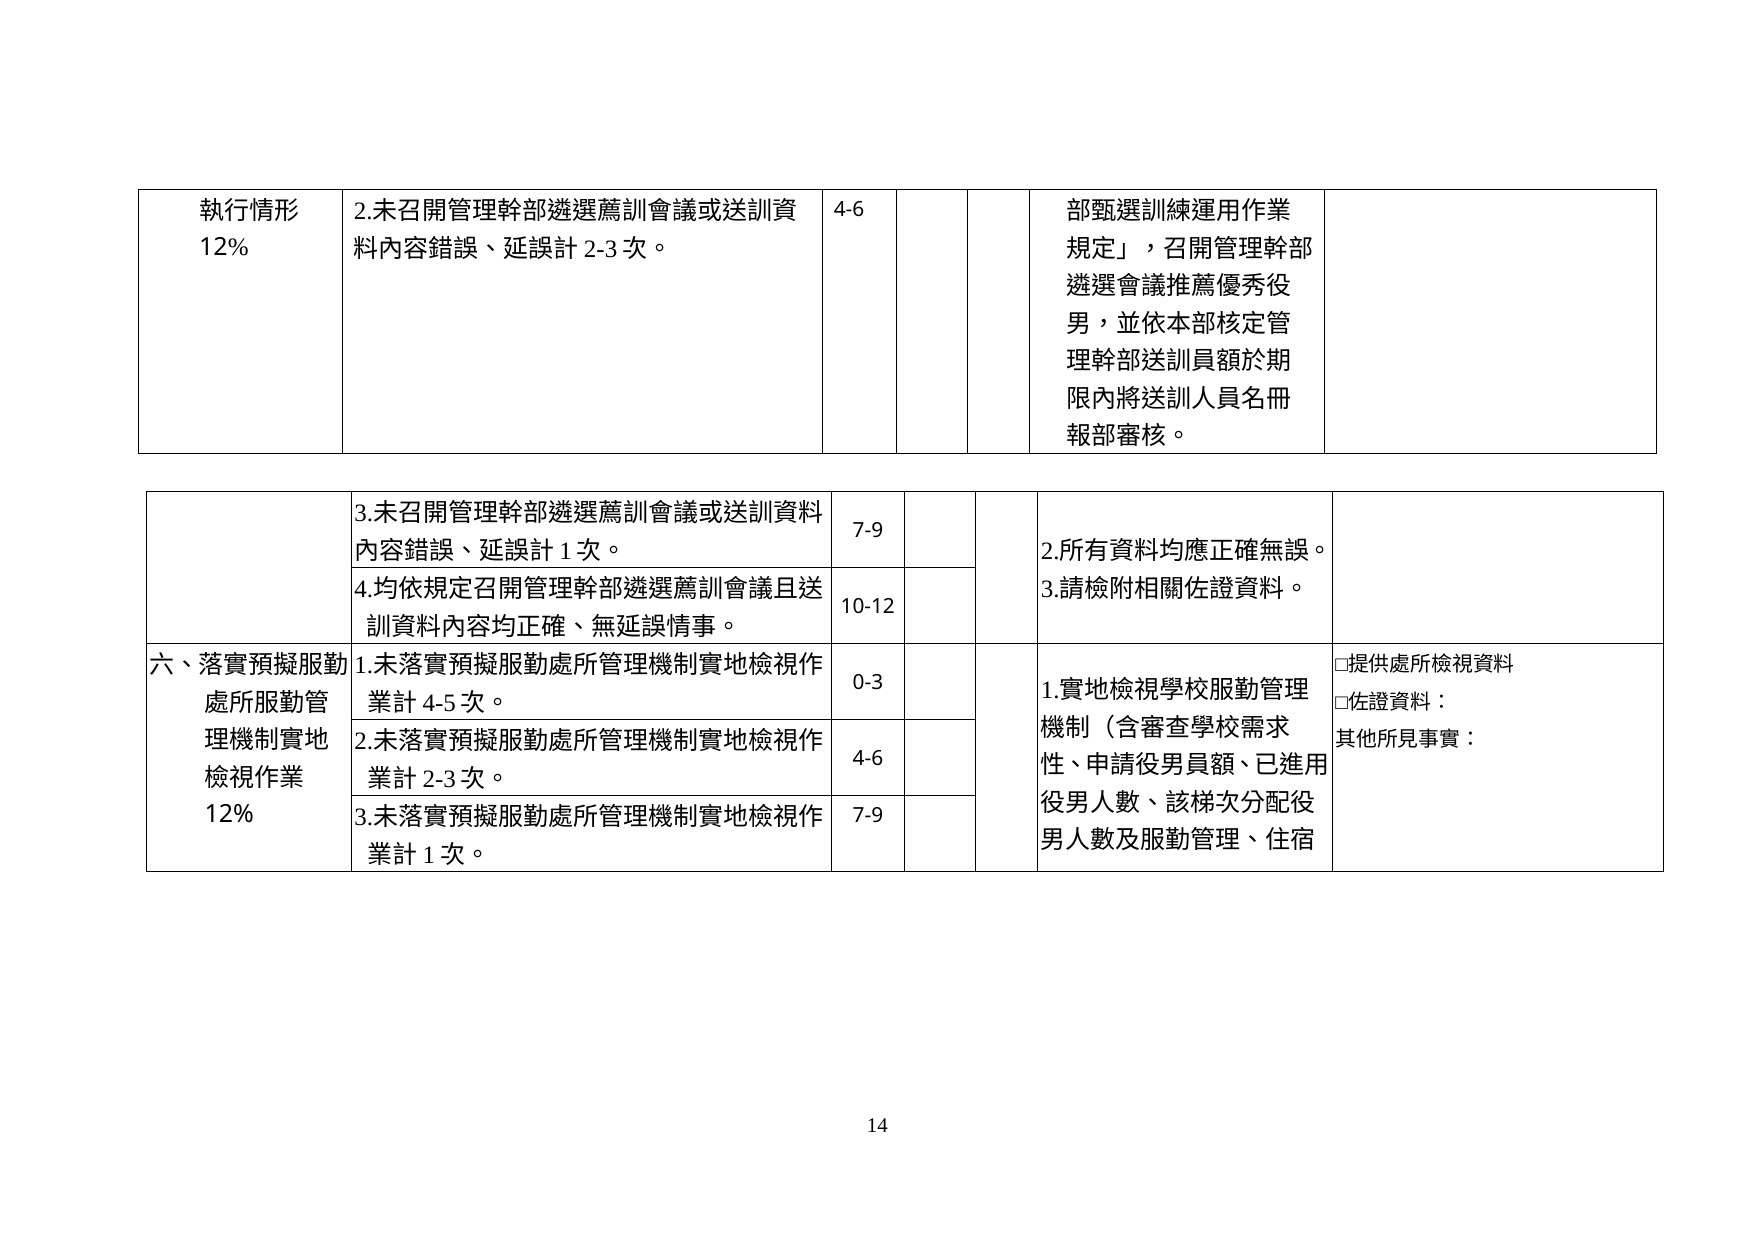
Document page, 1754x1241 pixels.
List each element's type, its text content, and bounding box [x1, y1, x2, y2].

table_cell 執行情形 12% [139, 190, 342, 452]
table_header [905, 492, 975, 567]
table_cell 7-9 [832, 796, 904, 871]
table_cell 3.未落實預擬服勤處所管理機制實地檢視作 業計1次。 [352, 796, 831, 871]
table_cell [976, 644, 1037, 871]
table_header [147, 492, 351, 643]
table_cell [897, 190, 967, 452]
table_cell [1325, 190, 1656, 452]
table_cell [905, 568, 975, 643]
table_cell 2.未落實預擬服勤處所管理機制實地檢視作 業計2-3次。 [352, 720, 831, 795]
table_cell [905, 720, 975, 795]
table_cell 10-12 [832, 568, 904, 643]
table_cell [905, 796, 975, 871]
table_cell 2.未召開管理幹部遴選薦訓會議或送訓資料內容錯誤、延誤計2-3次。 [343, 190, 822, 452]
table_cell 4.均依規定召開管理幹部遴選薦訓會議且送訓資料內容均正確、無延誤情事。 [352, 568, 831, 643]
table_cell 4-6 [823, 190, 896, 452]
table_cell 1.實地檢視學校服勤管理機制（含審查學校需求性、申請役男員額、已進用役男人數、該梯次分配役男人數及服勤管理、住宿環境等）。 2.陳報資料是否符合規定且無延誤遲交。 3.請檢附實地檢視紀錄(含照片)及相關資料。 [1038, 644, 1332, 871]
table_cell 六、落實預擬服勤處所服勤管理機制實地檢視作業 12% [147, 644, 351, 871]
table_header 2.所有資料均應正確無誤。 3.請檢附相關佐證資料。 [1038, 492, 1332, 643]
table_cell 1.未落實預擬服勤處所管理機制實地檢視作 業計4-5次。 [352, 644, 831, 719]
table_header [976, 492, 1037, 643]
table_cell 0-3 [832, 644, 904, 719]
table_cell □提供處所檢視資料 □佐證資料： 其他所見事實： [1333, 644, 1663, 871]
table_cell 4-6 [832, 720, 904, 795]
table_cell 部甄選訓練運用作業規定」，召開管理幹部遴選會議推薦優秀役男，並依本部核定管理幹部送訓員額於期限內將送訓人員名冊報部審核。 [1030, 190, 1324, 452]
table_header [1333, 492, 1663, 643]
table_cell [968, 190, 1029, 452]
table_header 3.未召開管理幹部遴選薦訓會議或送訓資料內容錯誤、延誤計1次。 [352, 492, 831, 567]
table_header 7-9 [832, 492, 904, 567]
table_cell [905, 644, 975, 719]
